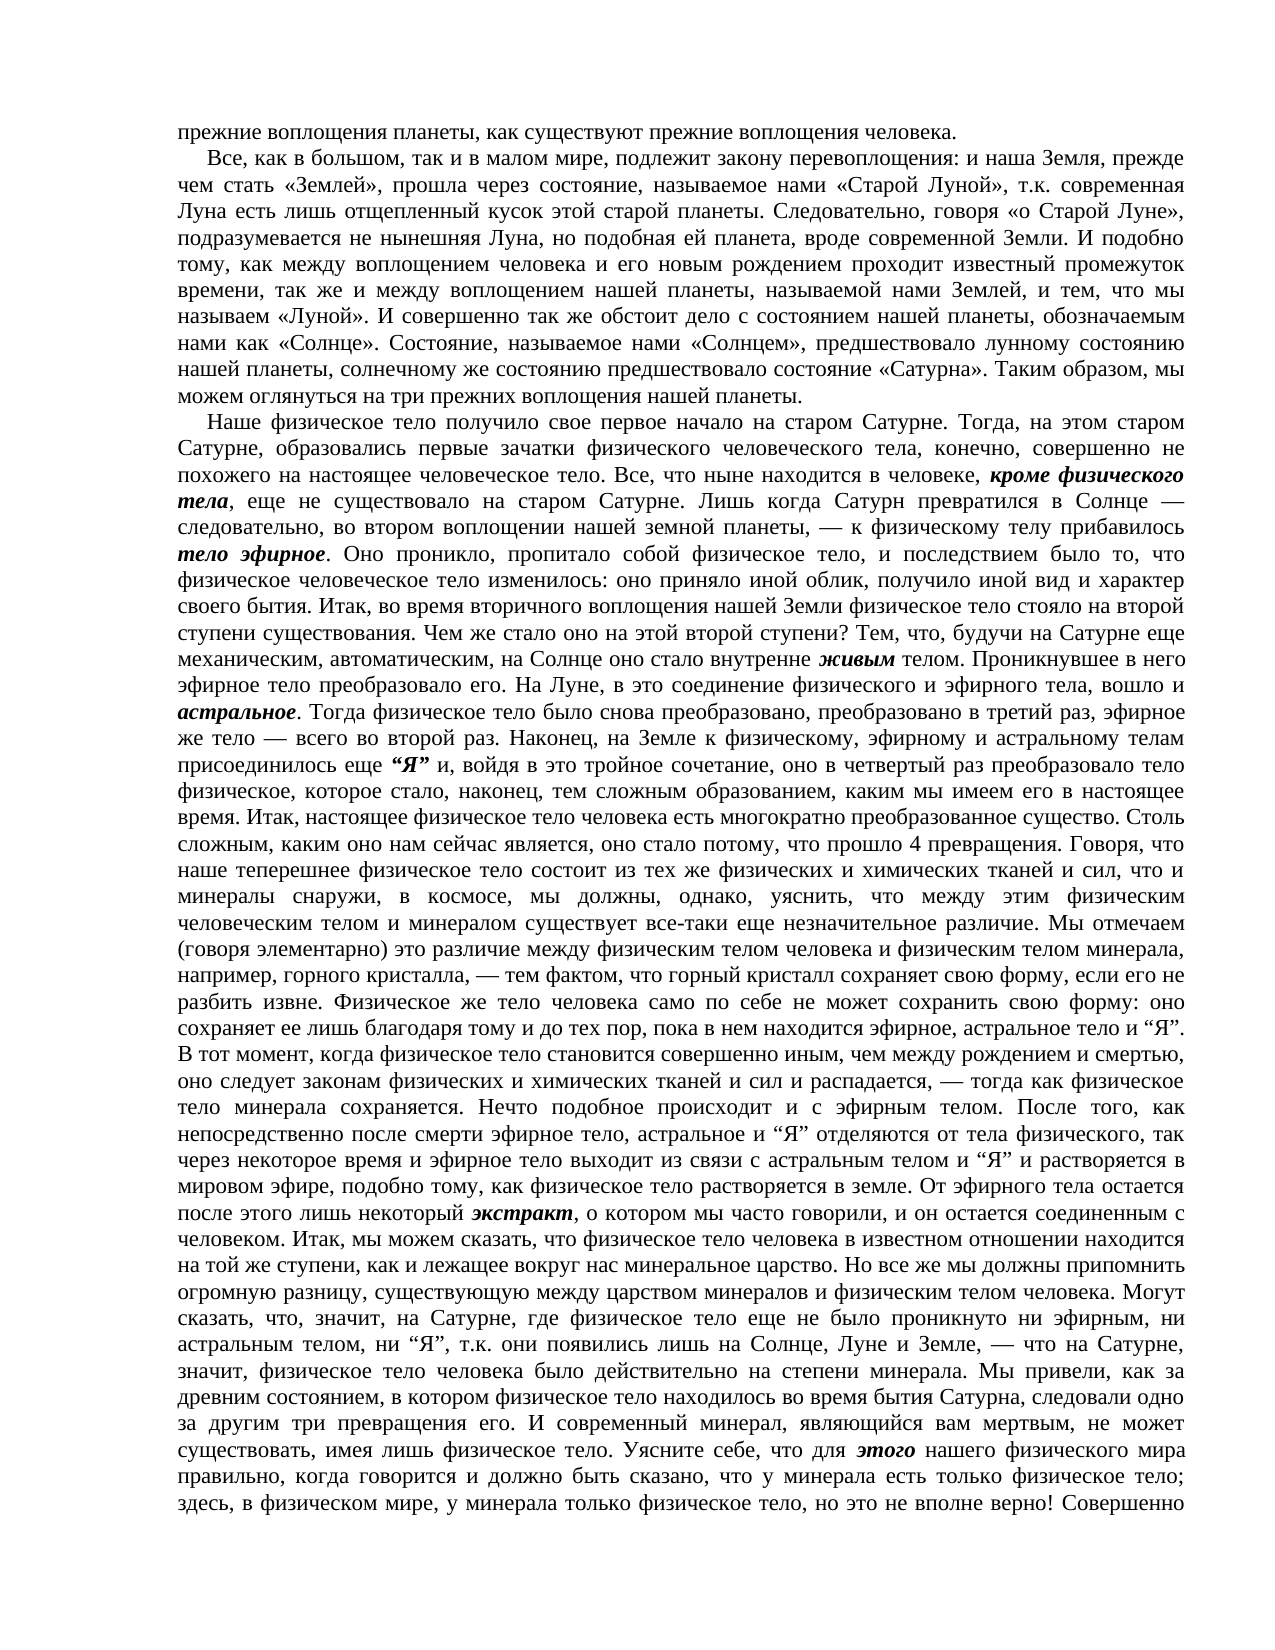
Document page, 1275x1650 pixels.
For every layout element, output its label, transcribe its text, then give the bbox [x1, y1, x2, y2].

text Наше физическое тело получило свое первое начало на старом Сатурне. Тогда, на этом старом Сатурне, образовались первые зачатки физического человеческого тела, конечно, совершенно не похожего на настоящее человеческое тело. Все, что ныне находится в человеке, кроме физического тела, еще не существовало на старом Сатурне. Лишь когда Сатурн превратился в Солнце — следовательно, во втором воплощении нашей земной планеты, — к физическому телу прибавилось тело эфирное. Оно проникло, пропитало собой физическое тело, и последствием было то, что физическое человеческое тело изменилось: оно приняло иной облик, получило иной вид и характер своего бытия. Итак, во время вторичного воплощения нашей Земли физическое тело стояло на второй ступени существования. Чем же стало оно на этой второй ступени? Тем, что, будучи на Сатурне еще механическим, автоматическим, на Солнце оно стало внутренне живым телом. Проникнувшее в него эфирное тело преобразовало его. На Луне, в это соединение физического и эфирного тела, вошло и астральное. Тогда физическое тело было снова преобразовано, преобразовано в третий раз, эфирное же тело — всего во второй раз. Наконец, на Земле к физическому, эфирному и астральному телам присоединилось еще “Я” и, войдя в это тройное сочетание, оно в четвертый раз преобразовало тело физическое, которое стало, наконец, тем сложным образованием, каким мы имеем его в настоящее время. Итак, настоящее физическое тело человека есть многократно преобразованное существо. Столь сложным, каким оно нам сейчас является, оно стало потому, что прошло 4 превращения. Говоря, что наше теперешнее физическое тело состоит из тех же физических и химических тканей и сил, что и минералы снаружи, в космосе, мы должны, однако, уяснить, что между этим физическим человеческим телом и минералом существует все-таки еще незначительное различие. Мы отмечаем (говоря элементарно) это различие между физическим телом человека и физическим телом минерала, например, горного кристалла, — тем фактом, что горный кристалл сохраняет свою форму, если его не разбить извне. Физическое же тело человека само по себе не может сохранить свою форму: оно сохраняет ее лишь благодаря тому и до тех пор, пока в нем находится эфирное, астральное тело и “Я”. В тот момент, когда физическое тело становится совершенно иным, чем между рождением и смертью, оно следует законам физических и химических тканей и сил и распадается, — тогда как физическое тело минерала сохраняется. Нечто подобное происходит и с эфирным телом. После того, как непосредственно после смерти эфирное тело, астральное и “Я” отделяются от тела физического, так через некоторое время и эфирное тело выходит из связи с астральным телом и “Я” и растворяется в мировом эфире, подобно тому, как физическое тело растворяется в земле. От эфирного тела остается после этого лишь некоторый экстракт, о котором мы часто говорили, и он остается соединенным с человеком. Итак, мы можем сказать, что физическое тело человека в известном отношении находится на той же ступени, как и лежащее вокруг нас минеральное царство. Но все же мы должны припомнить огромную разницу, существующую между царством минералов и физическим телом человека. Могут сказать, что, значит, на Сатурне, где физическое тело еще не было проникнуто ни эфирным, ни астральным телом, ни “Я”, т.к. они появились лишь на Солнце, Луне и Земле, — что на Сатурне, значит, физическое тело человека было действительно на степени минерала. Мы привели, как за древним состоянием, в котором физическое тело находилось во время бытия Сатурна, следовали одно за другим три превращения его. И современный минерал, являющийся вам мертвым, не может существовать, имея лишь физическое тело. Уясните себе, что для этого нашего физического мира правильно, когда говорится и должно быть сказано, что у минерала есть только физическое тело; здесь, в физическом мире, у минерала только физическое тело, но это не вполне верно! Совершенно [177, 408, 1186, 1515]
text прежние воплощения планеты, как существуют прежние воплощения человека. [177, 118, 1186, 144]
text Все, как в большом, так и в малом мире, подлежит закону перевоплощения: и наша Земля, прежде чем стать «Землей», прошла через состояние, называемое нами «Старой Луной», т.к. современная Луна есть лишь отщепленный кусок этой старой планеты. Следовательно, говоря «о Старой Луне», подразумевается не нынешняя Луна, но подобная ей планета, вроде современной Земли. И подобно тому, как между воплощением человека и его новым рождением проходит известный промежуток времени, так же и между воплощением нашей планеты, называемой нами Землей, и тем, что мы называем «Луной». И совершенно так же обстоит дело с состоянием нашей планеты, обозначаемым нами как «Солнце». Состояние, называемое нами «Солнцем», предшествовало лунному состоянию нашей планеты, солнечному же состоянию предшествовало состояние «Сатурна». Таким образом, мы можем оглянуться на три прежних воплощения нашей планеты. [177, 144, 1186, 408]
